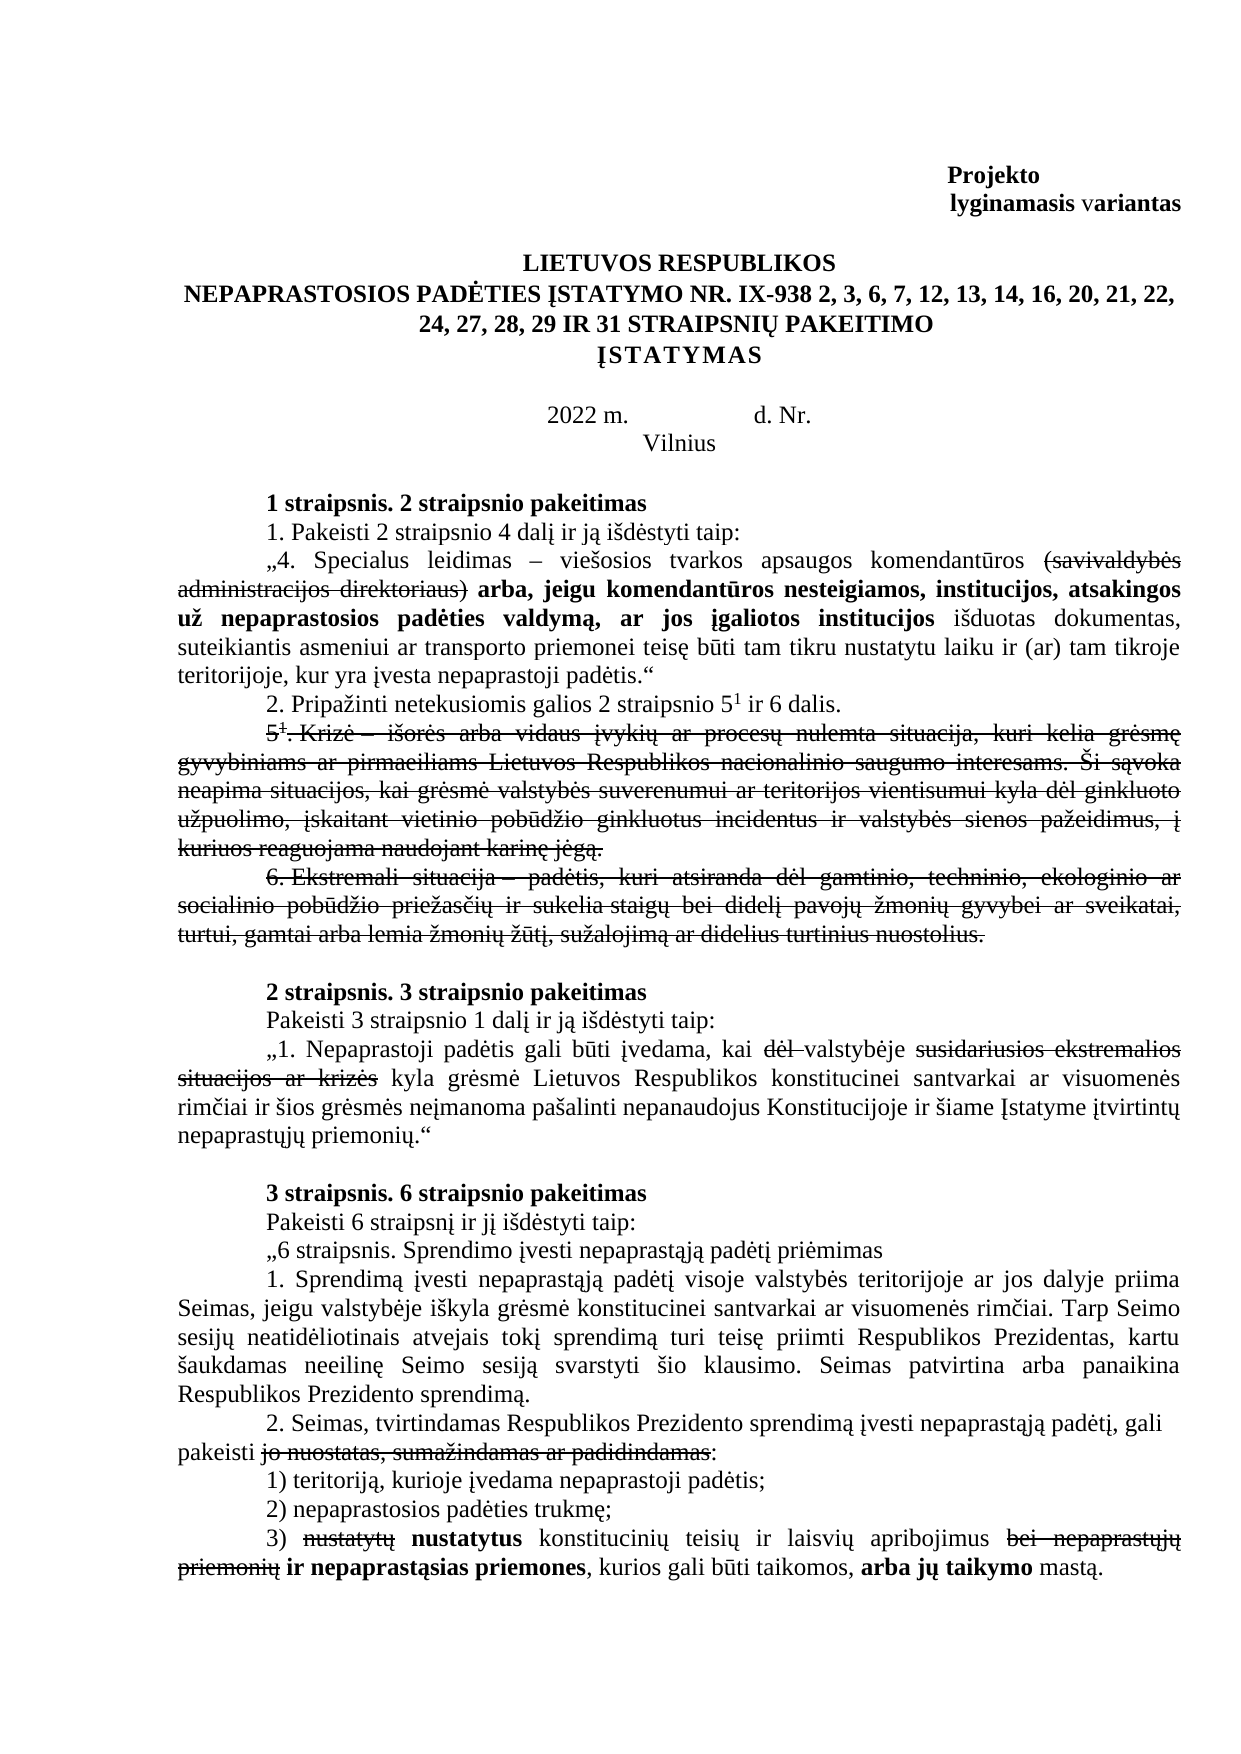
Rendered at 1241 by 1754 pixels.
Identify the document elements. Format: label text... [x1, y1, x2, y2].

text „6 straipsnis. Sprendimo įvesti nepaprastąją padėtį priėmimas [177, 1235, 1181, 1264]
text 2022 m. d. Nr. [177, 400, 1181, 428]
text „4. Specialus leidimas – viešosios tvarkos apsaugos komendantūros (savivaldybės administracijos direktoriaus) arba, jeigu komendantūros nesteigiamos, institucijos, atsakingos už nepaprastosios padėties valdymą, ar jos įgaliotos institucijos išduotas dokumentas, suteikiantis asmeniui ar transporto priemonei teisę būti tam tikru nustatytu laiku ir (ar) tam tikroje teritorijoje, kur yra įvesta nepaprastoji padėtis.“ [177, 545, 1181, 689]
text „1. Nepaprastoji padėtis gali būti įvedama, kai dėl valstybėje susidariusios ekstremalios situacijos ar krizės kyla grėsmė Lietuvos Respublikos konstitucinei santvarkai ar visuomenės rimčiai ir šios grėsmės neįmanoma pašalinti nepanaudojus Konstitucijoje ir šiame Įstatyme įtvirtintų nepaprastųjų priemonių.“ [177, 1034, 1181, 1149]
text 2) nepaprastosios padėties trukmę; [177, 1494, 1181, 1523]
text 51. Krizė – išorės arba vidaus įvykių ar procesų nulemta situacija, kuri kelia grėsmę gyvybiniams ar pirmaeiliams Lietuvos Respublikos nacionalinio saugumo interesams. Ši sąvoka neapima situacijos, kai grėsmė valstybės suverenumui ar teritorijos vientisumui kyla dėl ginkluoto užpuolimo, įskaitant vietinio pobūdžio ginkluotus incidentus ir valstybės sienos pažeidimus, į kuriuos reaguojama naudojant karinę jėgą. [177, 821, 1181, 862]
text 6. Ekstremali situacija – padėtis, kuri atsiranda dėl gamtinio, techninio, ekologinio ar socialinio pobūdžio priežasčių ir sukelia staigų bei didelį pavojų žmonių gyvybei ar sveikatai, turtui, gamtai arba lemia žmonių žūtį, sužalojimą ar didelius turtinius nuostolius. [177, 862, 1181, 906]
text 51. Krizė – išorės arba vidaus įvykių ar procesų nulemta situacija, kuri kelia grėsmę gyvybiniams ar pirmaeiliams Lietuvos Respublikos nacionalinio saugumo interesams. Ši sąvoka neapima situacijos, kai grėsmė valstybės suverenumui ar teritorijos vientisumui kyla dėl ginkluoto užpuolimo, įskaitant vietinio pobūdžio ginkluotus incidentus ir valstybės sienos pažeidimus, į kuriuos reaguojama naudojant karinę jėgą. [177, 718, 1181, 762]
text NEPAPRASTOSIOS PADĖTIES ĮSTATYMO NR. IX-938 2, 3, 6, 7, 12, 13, 14, 16, 20, 21, 22, 24, 27, 28, 29 IR 31 STRAIPSNIŲ PAKEITIMO [177, 279, 1181, 338]
text 2 straipsnis. 3 straipsnio pakeitimas [177, 977, 1181, 1005]
text 3 straipsnis. 6 straipsnio pakeitimas [177, 1178, 1181, 1207]
text 6. Ekstremali situacija – padėtis, kuri atsiranda dėl gamtinio, techninio, ekologinio ar socialinio pobūdžio priežasčių ir sukelia staigų bei didelį pavojų žmonių gyvybei ar sveikatai, turtui, gamtai arba lemia žmonių žūtį, sužalojimą ar didelius turtinius nuostolius. [177, 907, 1181, 948]
text Pakeisti 3 straipsnio 1 dalį ir ją išdėstyti taip: [177, 1005, 1181, 1034]
text Vilnius [177, 428, 1181, 457]
text ĮSTATYMAS [177, 340, 1181, 369]
text 1 straipsnis. 2 straipsnio pakeitimas [177, 488, 1181, 517]
text 2. Pripažinti netekusiomis galios 2 straipsnio 51 ir 6 dalis. [177, 689, 1181, 718]
text 51. Krizė – išorės arba vidaus įvykių ar procesų nulemta situacija, kuri kelia grėsmę gyvybiniams ar pirmaeiliams Lietuvos Respublikos nacionalinio saugumo interesams. Ši sąvoka neapima situacijos, kai grėsmė valstybės suverenumui ar teritorijos vientisumui kyla dėl ginkluoto užpuolimo, įskaitant vietinio pobūdžio ginkluotus incidentus ir valstybės sienos pažeidimus, į kuriuos reaguojama naudojant karinę jėgą. [177, 763, 1181, 791]
text LIETUVOS RESPUBLIKOS [177, 248, 1181, 277]
text Pakeisti 6 straipsnį ir jį išdėstyti taip: [177, 1207, 1181, 1235]
text 1) teritoriją, kurioje įvedama nepaprastoji padėtis; [177, 1465, 1181, 1494]
text lyginamasis variantas [177, 188, 1181, 217]
text 2. Seimas, tvirtindamas Respublikos Prezidento sprendimą įvesti nepaprastąją padėtį, gali pakeisti jo nuostatas, sumažindamas ar padidindamas: [177, 1408, 1181, 1465]
text 1. Pakeisti 2 straipsnio 4 dalį ir ją išdėstyti taip: [177, 517, 1181, 545]
text 51. Krizė – išorės arba vidaus įvykių ar procesų nulemta situacija, kuri kelia grėsmę gyvybiniams ar pirmaeiliams Lietuvos Respublikos nacionalinio saugumo interesams. Ši sąvoka neapima situacijos, kai grėsmė valstybės suverenumui ar teritorijos vientisumui kyla dėl ginkluoto užpuolimo, įskaitant vietinio pobūdžio ginkluotus incidentus ir valstybės sienos pažeidimus, į kuriuos reaguojama naudojant karinę jėgą. [177, 792, 1181, 820]
text 1. Sprendimą įvesti nepaprastąją padėtį visoje valstybės teritorijoje ar jos dalyje priima Seimas, jeigu valstybėje iškyla grėsmė konstitucinei santvarkai ar visuomenės rimčiai. Tarp Seimo sesijų neatidėliotinais atvejais tokį sprendimą turi teisę priimti Respublikos Prezidentas, kartu šaukdamas neeilinę Seimo sesiją svarstyti šio klausimo. Seimas patvirtina arba panaikina Respublikos Prezidento sprendimą. [177, 1264, 1181, 1408]
text 3) nustatytų nustatytus konstitucinių teisių ir laisvių apribojimus bei nepaprastųjų priemonių ir nepaprastąsias priemones, kurios gali būti taikomos, arba jų taikymo mastą. [177, 1523, 1181, 1580]
text Projekto [177, 160, 1181, 188]
